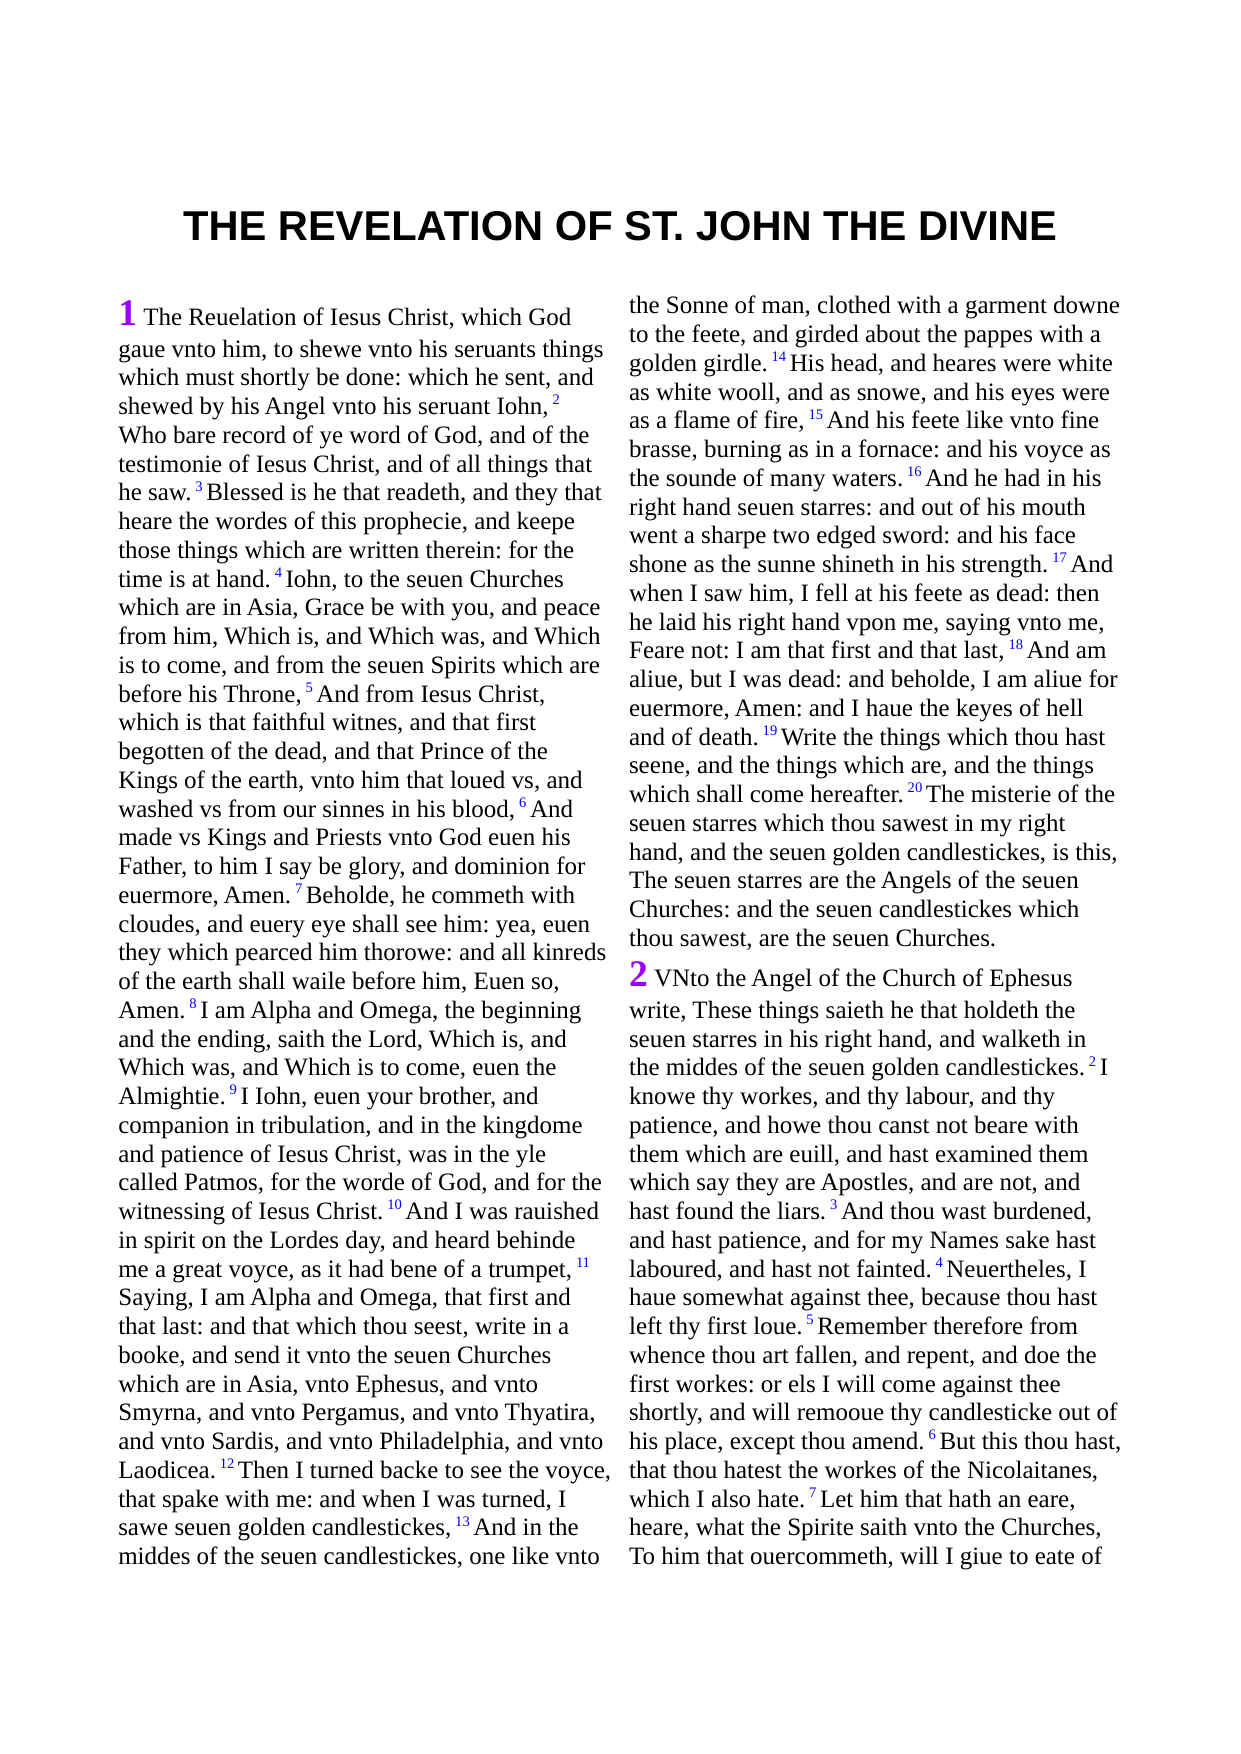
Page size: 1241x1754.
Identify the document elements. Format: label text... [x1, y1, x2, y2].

text 1 The Reuelation of Iesus Christ, which God gaue vnto him, to shewe vnto his seruants things which must shortly be done: which he sent, and shewed by his Angel vnto his seruant Iohn, 2 Who bare record of ye word of God, and of the testimonie of Iesus Christ, and of all things that he saw. 3 Blessed is he that readeth, and they that heare the wordes of this prophecie, and keepe those things which are written therein: for the time is at hand. 4 Iohn, to the seuen Churches which are in Asia, Grace be with you, and peace from him, Which is, and Which was, and Which is to come, and from the seuen Spirits which are before his Throne, 5 And from Iesus Christ, which is that faithful witnes, and that first begotten of the dead, and that Prince of the Kings of the earth, vnto him that loued vs, and washed vs from our sinnes in his blood, 6 And made vs Kings and Priests vnto God euen his Father, to him I say be glory, and dominion for euermore, Amen. 7 Beholde, he commeth with cloudes, and euery eye shall see him: yea, euen they which pearced him thorowe: and all kinreds of the earth shall waile before him, Euen so, Amen. 8 I am Alpha and Omega, the beginning and the ending, saith the Lord, Which is, and Which was, and Which is to come, euen the Almightie. 9 I Iohn, euen your brother, and companion in tribulation, and in the kingdome and patience of Iesus Christ, was in the yle called Patmos, for the worde of God, and for the witnessing of Iesus Christ. 10 And I was rauished in spirit on the Lordes day, and heard behinde me a great voyce, as it had bene of a trumpet, 11 Saying, I am Alpha and Omega, that first and that last: and that which thou seest, write in a booke, and send it vnto the seuen Churches which are in Asia, vnto Ephesus, and vnto Smyrna, and vnto Pergamus, and vnto Thyatira, and vnto Sardis, and vnto Philadelphia, and vnto Laodicea. 12 Then I turned backe to see the voyce, that spake with me: and when I was turned, I sawe seuen golden candlestickes, 13 And in the middes of the seuen candlestickes, one like vnto [118, 291, 611, 1570]
text the Sonne of man, clothed with a garment downe to the feete, and girded about the pappes with a golden girdle. 14 His head, and heares were white as white wooll, and as snowe, and his eyes were as a flame of fire, 15 And his feete like vnto fine brasse, burning as in a fornace: and his voyce as the sounde of many waters. 16 And he had in his right hand seuen starres: and out of his mouth went a sharpe two edged sword: and his face shone as the sunne shineth in his strength. 17 And when I saw him, I fell at his feete as dead: then he laid his right hand vpon me, saying vnto me, Feare not: I am that first and that last, 18 And am aliue, but I was dead: and beholde, I am aliue for euermore, Amen: and I haue the keyes of hell and of death. 19 Write the things which thou hast seene, and the things which are, and the things which shall come hereafter. 20 The misterie of the seuen starres which thou sawest in my right hand, and the seuen golden candlestickes, is this, The seuen starres are the Angels of the seuen Churches: and the seuen candlestickes which thou sawest, are the seuen Churches. [629, 291, 1122, 952]
text 2 VNto the Angel of the Church of Ephesus write, These things saieth he that holdeth the seuen starres in his right hand, and walketh in the middes of the seuen golden candlestickes. 2 I knowe thy workes, and thy labour, and thy patience, and howe thou canst not beare with them which are euill, and hast examined them which say they are Apostles, and are not, and hast found the liars. 3 And thou wast burdened, and hast patience, and for my Names sake hast laboured, and hast not fainted. 4 Neuertheles, I haue somewhat against thee, because thou hast left thy first loue. 5 Remember therefore from whence thou art fallen, and repent, and doe the first workes: or els I will come against thee shortly, and will remooue thy candlesticke out of his place, except thou amend. 6 But this thou hast, that thou hatest the workes of the Nicolaitanes, which I also hate. 7 Let him that hath an eare, heare, what the Spirite saith vnto the Churches, To him that ouercommeth, will I giue to eate of [629, 952, 1122, 1570]
title THE REVELATION OF ST. JOHN THE DIVINE [118, 201, 1122, 249]
